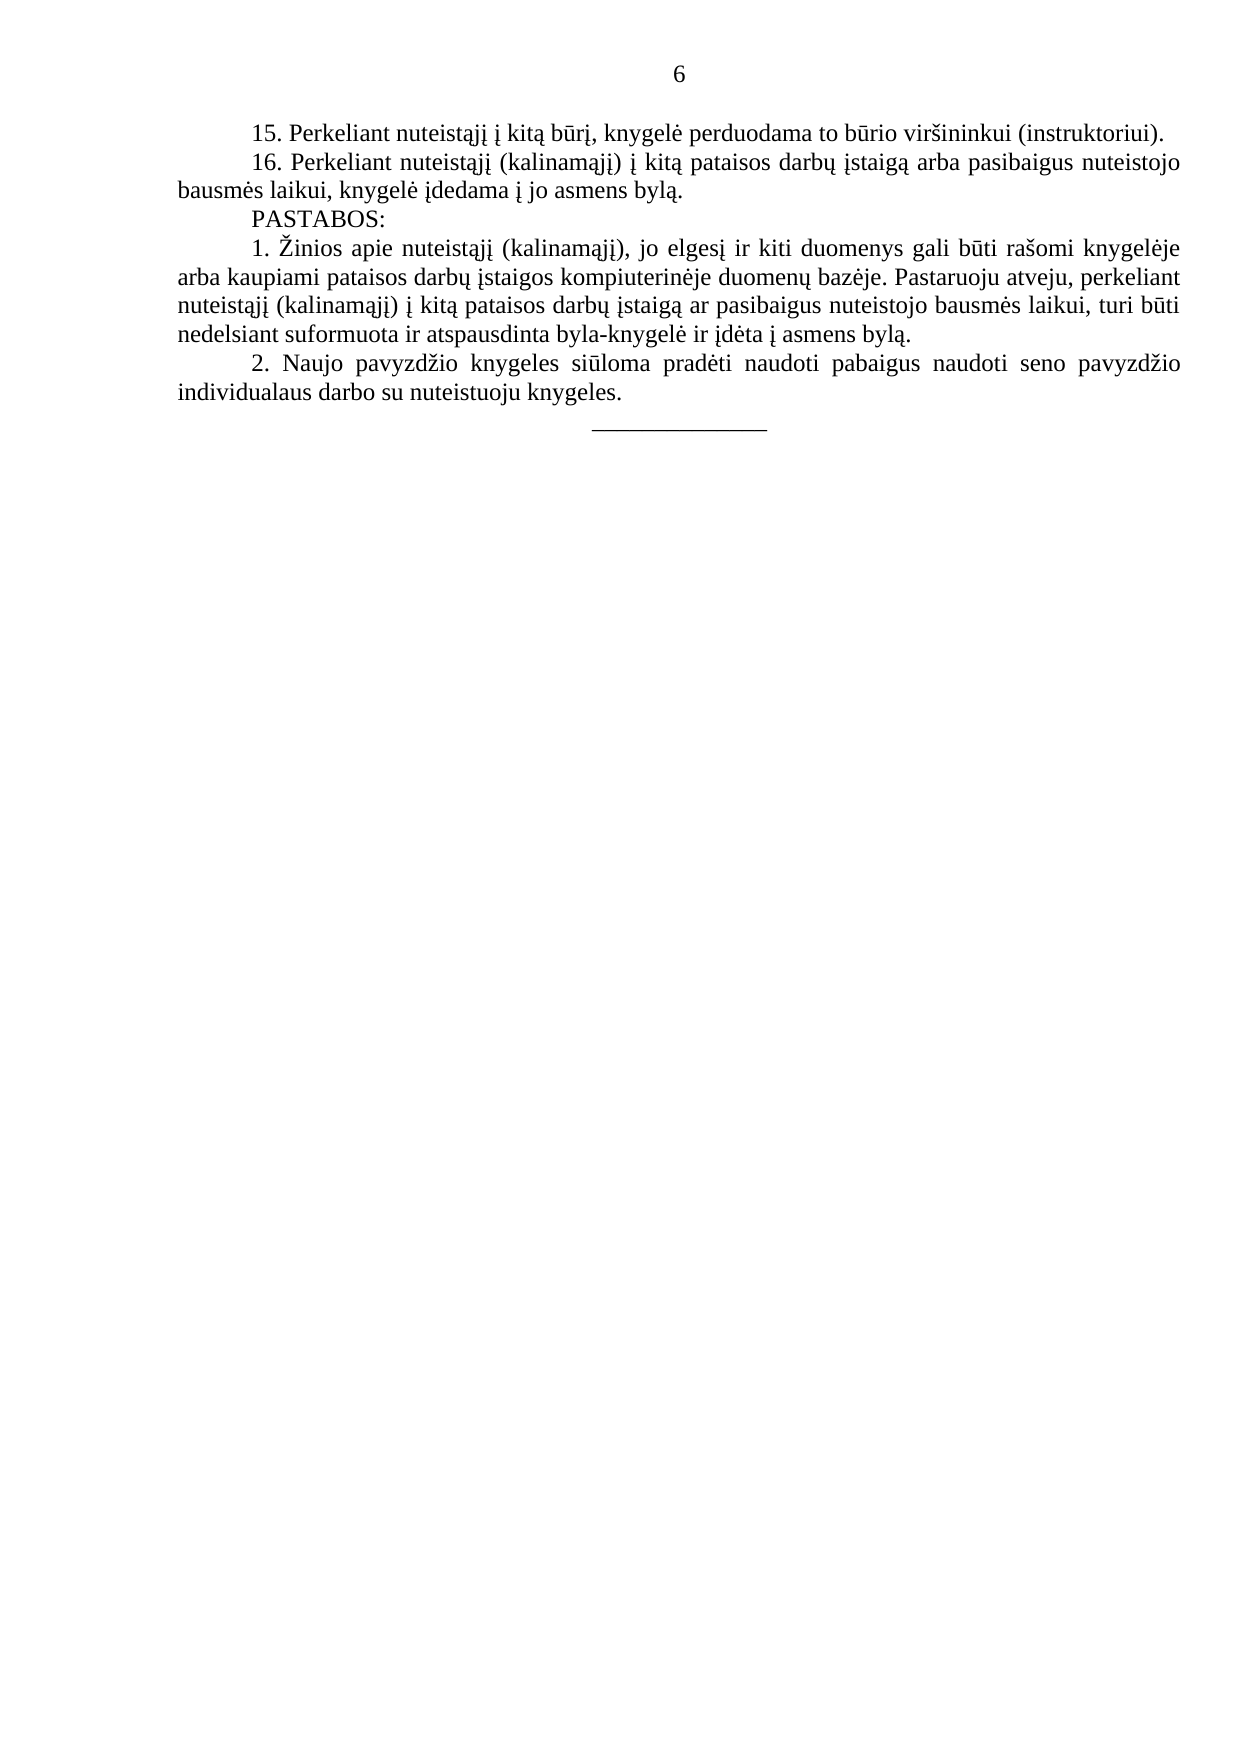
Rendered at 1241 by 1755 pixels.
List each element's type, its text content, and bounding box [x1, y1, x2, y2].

text PASTABOS: [177, 204, 1181, 233]
text ______________ [177, 406, 1181, 434]
text 2. Naujo pavyzdžio knygeles siūloma pradėti naudoti pabaigus naudoti seno pavyzdžio individualaus darbo su nuteistuoju knygeles. [177, 348, 1181, 406]
text 15. Perkeliant nuteistąjį į kitą būrį, knygelė perduodama to būrio viršininkui (instruktoriui). [177, 118, 1181, 147]
text 1. Žinios apie nuteistąjį (kalinamąjį), jo elgesį ir kiti duomenys gali būti rašomi knygelėje arba kaupiami pataisos darbų įstaigos kompiuterinėje duomenų bazėje. Pastaruoju atveju, perkeliant nuteistąjį (kalinamąjį) į kitą pataisos darbų įstaigą ar pasibaigus nuteistojo bausmės laikui, turi būti nedelsiant suformuota ir atspausdinta byla-knygelė ir įdėta į asmens bylą. [177, 233, 1181, 348]
text 16. Perkeliant nuteistąjį (kalinamąjį) į kitą pataisos darbų įstaigą arba pasibaigus nuteistojo bausmės laikui, knygelė įdedama į jo asmens bylą. [177, 147, 1181, 204]
